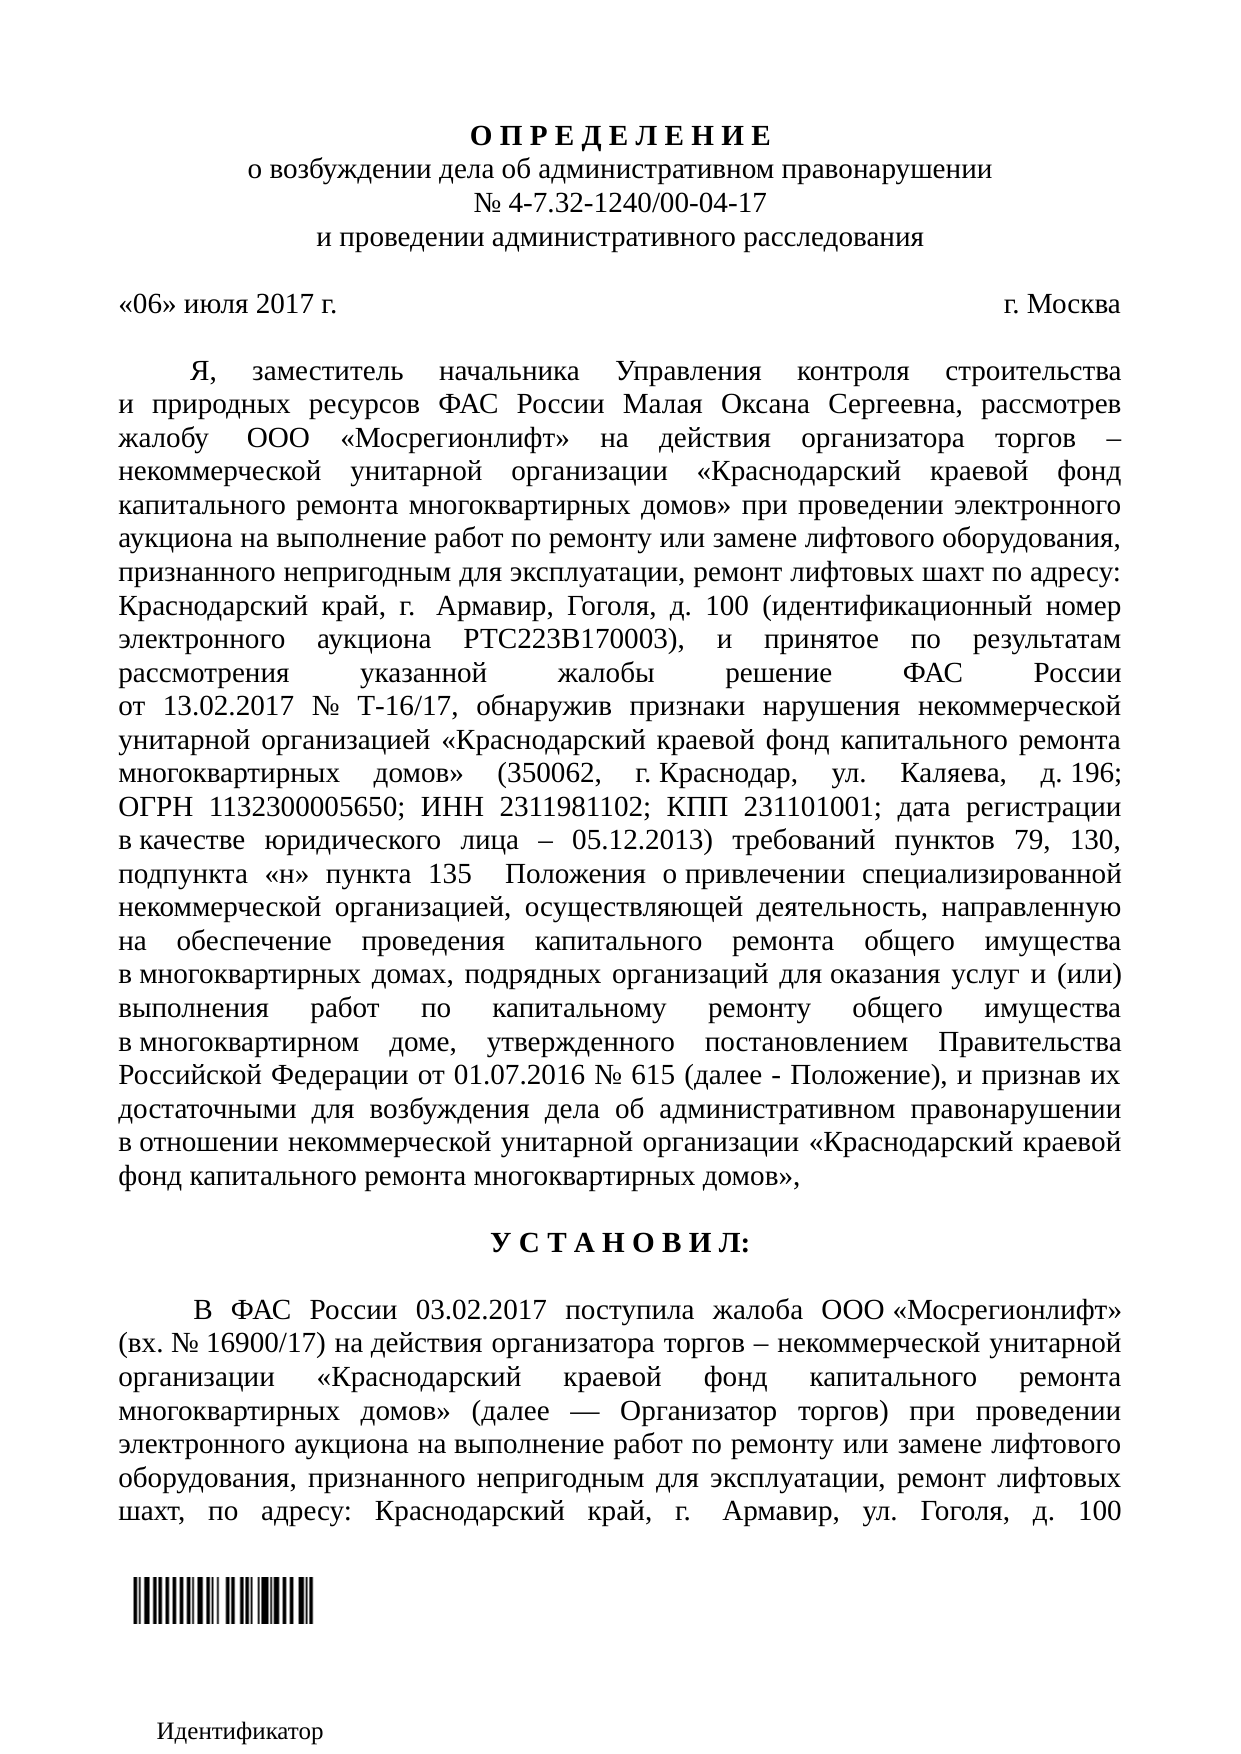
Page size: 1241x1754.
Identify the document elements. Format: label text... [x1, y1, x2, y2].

text о возбуждении дела об административном правонарушении [118, 152, 1122, 185]
text В ФАС России 03.02.2017 поступила жалоба ООО «Мосрегионлифт» (вх. № 16900/17) на действия организатора торгов – некоммерческой унитарной организации «Краснодарский краевой фонд капитального ремонта многоквартирных домов» (далее — Организатор торгов) при проведении электронного аукциона на выполнение работ по ремонту или замене лифтового оборудования, признанного непригодным для эксплуатации, ремонт лифтовых шахт, по адресу: Краснодарский край, г. Армавир, ул. Гоголя, д. 100 [118, 1292, 1122, 1527]
text «06» июля 2017 г. г. Москва [118, 286, 1122, 319]
text У С Т А Н О В И Л: [118, 1225, 1122, 1258]
text и проведении административного расследования [118, 219, 1122, 252]
text № 4-7.32-1240/00-04-17 [118, 185, 1122, 219]
text Я, заместитель начальника Управления контроля строительства и природных ресурсов ФАС России Малая Оксана Сергеевна, рассмотрев жалобу ООО «Мосрегионлифт» на действия организатора торгов – некоммерческой унитарной организации «Краснодарский краевой фонд капитального ремонта многоквартирных домов» при проведении электронного аукциона на выполнение работ по ремонту или замене лифтового оборудования, признанного непригодным для эксплуатации, ремонт лифтовых шахт по адресу: Краснодарский край, г. Армавир, Гоголя, д. 100 (идентификационный номер электронного аукциона РТС223В170003), и принятое по результатам рассмотрения указанной жалобы решение ФАС России от 13.02.2017 № Т-16/17, обнаружив признаки нарушения некоммерческой унитарной организацией «Краснодарский краевой фонд капитального ремонта многоквартирных домов» (350062, г. Краснодар, ул. Каляева, д. 196; ОГРН 1132300005650; ИНН 2311981102; КПП 231101001; дата регистрации в качестве юридического лица – 05.12.2013) требований пунктов 79, 130, подпункта «н» пункта 135 Положения о привлечении специализированной некоммерческой организацией, осуществляющей деятельность, направленную на обеспечение проведения капитального ремонта общего имущества в многоквартирных домах, подрядных организаций для оказания услуг и (или) выполнения работ по капитальному ремонту общего имущества в многоквартирном доме, утвержденного постановлением Правительства Российской Федерации от 01.07.2016 № 615 (далее - Положение), и признав их достаточными для возбуждения дела об административном правонарушении в отношении некоммерческой унитарной организации «Краснодарский краевой фонд капитального ремонта многоквартирных домов», [118, 353, 1122, 1191]
text О П Р Е Д Е Л Е Н И Е [118, 118, 1122, 152]
picture [118, 1577, 331, 1624]
